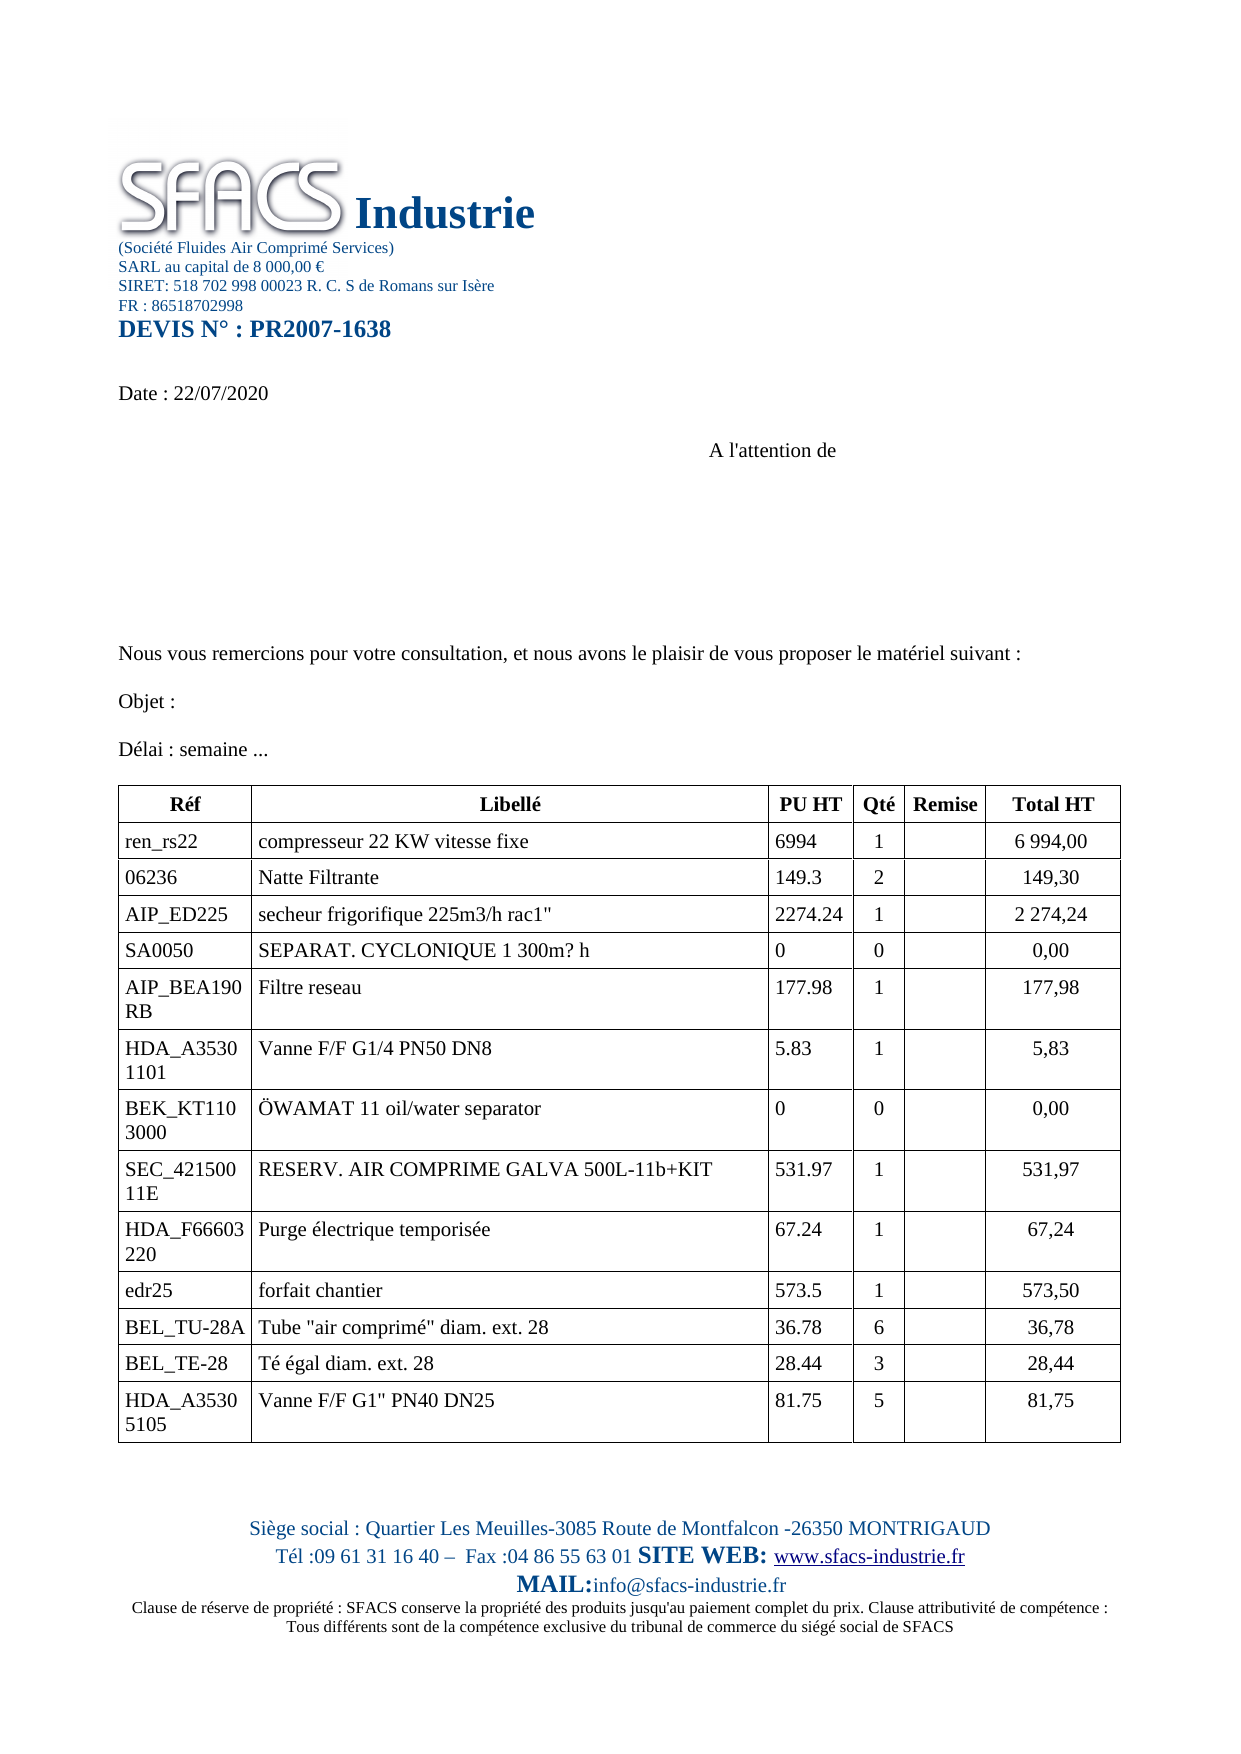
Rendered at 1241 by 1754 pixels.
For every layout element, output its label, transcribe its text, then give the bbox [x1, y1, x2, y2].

table_cell 1 [854, 1030, 904, 1089]
table_cell 6 994,00 [986, 823, 1120, 858]
table_cell 06236 [119, 860, 251, 895]
table_cell 67.24 [769, 1212, 852, 1271]
table_cell 3 [854, 1345, 904, 1381]
table_cell 28,44 [986, 1345, 1120, 1381]
table_cell 1 [854, 896, 904, 932]
text SARL au capital de 8 000,00 € [349, 257, 1122, 276]
table_cell 0 [769, 1090, 852, 1150]
table_header Réf [119, 786, 251, 822]
table_cell 5.83 [769, 1030, 852, 1089]
table_cell 149.3 [769, 860, 852, 895]
table_cell AIP_BEA190RB [119, 969, 251, 1029]
table_cell Purge électrique temporisée [252, 1212, 768, 1271]
table_cell 531,97 [986, 1151, 1120, 1211]
text Industrie [349, 185, 1122, 238]
table_cell [905, 860, 985, 895]
table_cell Vanne F/F G1" PN40 DN25 [252, 1382, 768, 1442]
table_cell 5 [854, 1382, 904, 1442]
table_cell [905, 1212, 985, 1271]
table_cell BEL_TE-28 [119, 1345, 251, 1381]
table_cell 573,50 [986, 1272, 1120, 1308]
table_cell 2 [854, 860, 904, 895]
table_cell Tube "air comprimé" diam. ext. 28 [252, 1309, 768, 1344]
table_cell ren_rs22 [119, 823, 251, 858]
picture [107, 118, 349, 290]
table_cell edr25 [119, 1272, 251, 1308]
table_cell Té égal diam. ext. 28 [252, 1345, 768, 1381]
table_cell 6994 [769, 823, 852, 858]
table_cell [905, 823, 985, 858]
table_cell 0 [769, 933, 852, 968]
table_cell 81,75 [986, 1382, 1120, 1442]
text DEVIS N° : PR2007-1638 [118, 314, 1122, 343]
table_cell 5,83 [986, 1030, 1120, 1089]
table_cell 28.44 [769, 1345, 852, 1381]
table_header Qté [854, 786, 904, 822]
table_cell RESERV. AIR COMPRIME GALVA 500L-11b+KIT [252, 1151, 768, 1211]
text Objet : [118, 689, 1122, 713]
table_cell Natte Filtrante [252, 860, 768, 895]
table_cell 1 [854, 969, 904, 1029]
text Délai : semaine ... [118, 737, 1122, 761]
table_cell 573.5 [769, 1272, 852, 1308]
table_cell 36,78 [986, 1309, 1120, 1344]
table_cell forfait chantier [252, 1272, 768, 1308]
table_header Remise [905, 786, 985, 822]
table_cell ÖWAMAT 11 oil/water separator [252, 1090, 768, 1150]
table_cell SEC_42150011E [119, 1151, 251, 1211]
table_cell [905, 1272, 985, 1308]
table_cell Vanne F/F G1/4 PN50 DN8 [252, 1030, 768, 1089]
table_cell [905, 969, 985, 1029]
table_cell 36.78 [769, 1309, 852, 1344]
text Nous vous remercions pour votre consultation, et nous avons le plaisir de vous proposer le matériel suivant : [118, 641, 1122, 665]
table_cell AIP_ED225 [119, 896, 251, 932]
table_cell 1 [854, 1212, 904, 1271]
table_cell SEPARAT. CYCLONIQUE 1 300m? h [252, 933, 768, 968]
table_cell 2 274,24 [986, 896, 1120, 932]
table_cell 149,30 [986, 860, 1120, 895]
table_cell 0,00 [986, 933, 1120, 968]
table_cell 1 [854, 1272, 904, 1308]
table_cell 1 [854, 823, 904, 858]
table_header PU HT [769, 786, 852, 822]
table_cell 81.75 [769, 1382, 852, 1442]
table_cell 2274.24 [769, 896, 852, 932]
table_cell 1 [854, 1151, 904, 1211]
text Date : 22/07/2020 [118, 377, 1122, 406]
text A l'attention de [118, 434, 1122, 463]
table_cell Filtre reseau [252, 969, 768, 1029]
table_cell [905, 933, 985, 968]
table_cell [905, 896, 985, 932]
table_cell [905, 1090, 985, 1150]
table_cell 0 [854, 933, 904, 968]
table_cell HDA_F66603220 [119, 1212, 251, 1271]
table_cell HDA_A35301101 [119, 1030, 251, 1089]
table_cell 0,00 [986, 1090, 1120, 1150]
table_cell 531.97 [769, 1151, 852, 1211]
table_cell secheur frigorifique 225m3/h rac1" [252, 896, 768, 932]
table_cell 6 [854, 1309, 904, 1344]
table_cell [905, 1309, 985, 1344]
table_cell BEK_KT1103000 [119, 1090, 251, 1150]
text FR : 86518702998 [118, 295, 1122, 314]
table_cell 177.98 [769, 969, 852, 1029]
table_cell BEL_TU-28A [119, 1309, 251, 1344]
table_cell [905, 1030, 985, 1089]
table_cell compresseur 22 KW vitesse fixe [252, 823, 768, 858]
table_cell [905, 1382, 985, 1442]
table_header Total HT [986, 786, 1120, 822]
table_cell [905, 1345, 985, 1381]
text SIRET: 518 702 998 00023 R. C. S de Romans sur Isère [118, 276, 1122, 295]
table_cell 177,98 [986, 969, 1120, 1029]
table_cell HDA_A35305105 [119, 1382, 251, 1442]
text (Société Fluides Air Comprimé Services) [349, 238, 1122, 257]
table_cell 67,24 [986, 1212, 1120, 1271]
table_cell 0 [854, 1090, 904, 1150]
table_cell SA0050 [119, 933, 251, 968]
table_cell [905, 1151, 985, 1211]
table_header Libellé [252, 786, 768, 822]
